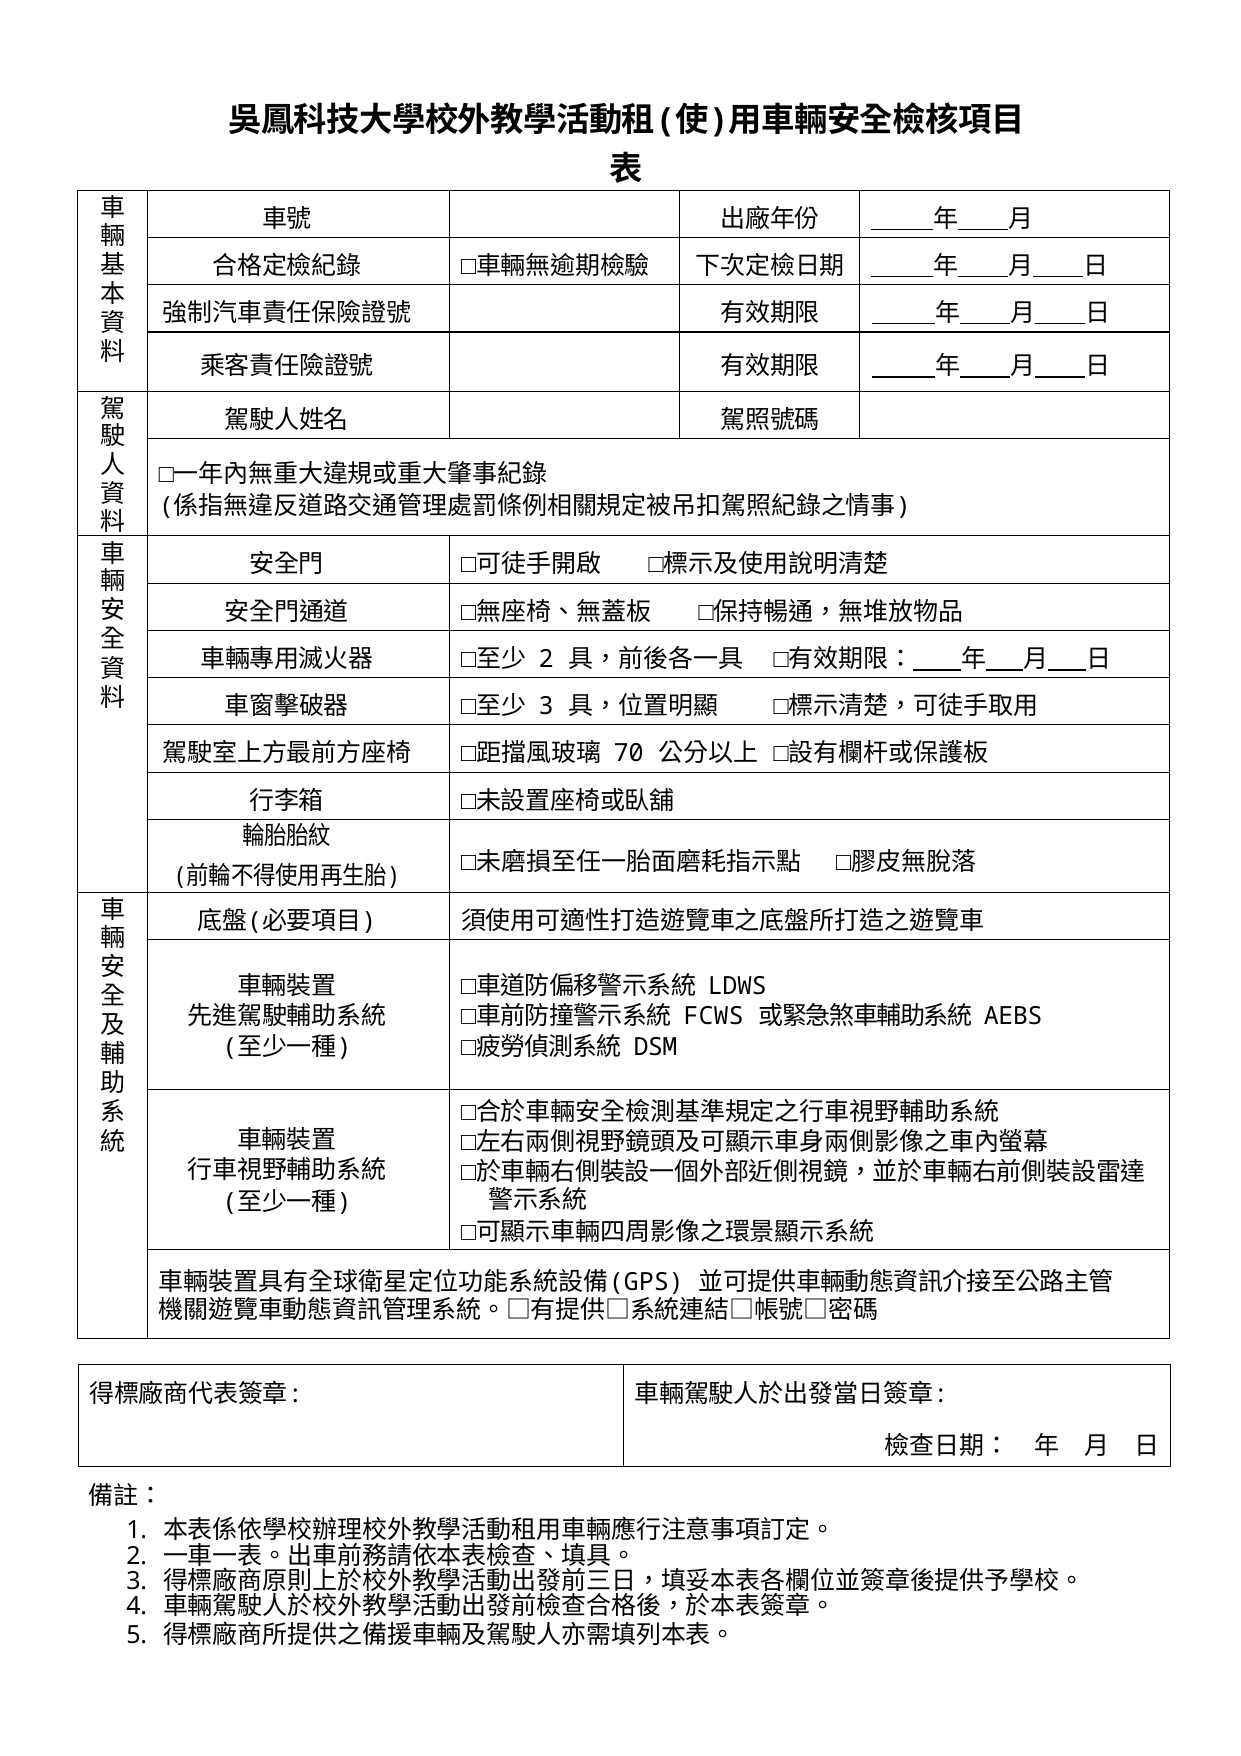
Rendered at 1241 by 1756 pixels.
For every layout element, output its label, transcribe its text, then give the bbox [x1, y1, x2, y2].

table_cell [860, 392, 1169, 438]
table_cell □車道防偏移警示系統 LDWS □車前防撞警示系統 FCWS 或緊急煞車輔助系統 AEBS □疲勞偵測系統 DSM [450, 940, 1169, 1088]
list 一車一表。出車前務請依本表檢查、填具。 [126, 1544, 1182, 1569]
list 得標廠商所提供之備援車輛及駕駛人亦需填列本表。 [126, 1619, 1182, 1649]
table_cell 年 月 日 [860, 238, 1169, 284]
text 吳鳳科技大學校外教學活動租(使)用車輛安全檢核項目表 [214, 93, 1039, 189]
table_cell 駕駛人資 料 [78, 392, 147, 535]
list 得標廠商原則上於校外教學活動出發前三日，填妥本表各欄位並簽章後提供予學校。 [126, 1569, 1182, 1594]
table_cell [450, 285, 679, 331]
table_cell □無座椅、無蓋板 □保持暢通，無堆放物品 [450, 584, 1169, 630]
table_cell 駕照號碼 [680, 392, 859, 438]
table_cell 安全門 [148, 536, 449, 582]
table_cell 駕駛人姓名 [148, 392, 449, 438]
table_cell □合於車輛安全檢測基準規定之行車視野輔助系統 □左右兩側視野鏡頭及可顯示車身兩側影像之車內螢幕 □於車輛右側裝設一個外部近側視鏡，並於車輛右前側裝設雷達警示系統 □可顯示車輛四周影像之環景顯示系統 [450, 1090, 1169, 1248]
table_cell □至少 2 具，前後各一具 □有效期限： 年 月 日 [450, 631, 1169, 677]
list 車輛駕駛人於校外教學活動出發前檢查合格後，於本表簽章。 [126, 1594, 1182, 1619]
table_cell 車輛裝置具有全球衛星定位功能系統設備(GPS) 並可提供車輛動態資訊介接至公路主管機關遊覽車動態資訊管理系統。□有提供□系統連結□帳號□密碼 [148, 1250, 1169, 1338]
table_cell 車輛裝置 先進駕駛輔助系統 (至少一種) [148, 940, 449, 1088]
table_cell 年 月 日 [860, 333, 1169, 391]
table_cell 下次定檢日期 [680, 238, 859, 284]
table_cell 駕駛室上方最前方座椅 [148, 725, 449, 772]
table_cell 車窗擊破器 [148, 678, 449, 724]
table_cell 合格定檢紀錄 [148, 238, 449, 284]
table_header 得標廠商代表簽章: [79, 1365, 623, 1466]
list 本表係依學校辦理校外教學活動租用車輛應行注意事項訂定。 [126, 1514, 1182, 1544]
table_header 車輛基本資料 [78, 191, 147, 391]
table_header [450, 191, 679, 237]
table_header 出廠年份 [680, 191, 859, 237]
table_cell 強制汽車責任保險證號 [148, 285, 449, 331]
table_cell □車輛無逾期檢驗 [450, 238, 679, 284]
table_cell □距擋風玻璃 70 公分以上 □設有欄杆或保護板 [450, 725, 1169, 772]
table_cell 車輛安全及輔助系統 [78, 893, 147, 1338]
table_cell 有效期限 [680, 285, 859, 331]
table_cell □未磨損至任一胎面磨耗指示點 □膠皮無脫落 [450, 820, 1169, 892]
table_cell □未設置座椅或臥舖 [450, 773, 1169, 819]
table_cell 有效期限 [680, 333, 859, 391]
table_cell 乘客責任險證號 [148, 333, 449, 391]
table_cell 須使用可適性打造遊覽車之底盤所打造之遊覽車 [450, 893, 1169, 939]
table_cell [450, 392, 679, 438]
table_cell 安全門通道 [148, 584, 449, 630]
table_cell □至少 3 具，位置明顯 □標示清楚，可徒手取用 [450, 678, 1169, 724]
table_cell □可徒手開啟 □標示及使用說明清楚 [450, 536, 1169, 582]
table_cell 輪胎胎紋 (前輪不得使用再生胎) [148, 820, 449, 892]
table_cell 底盤(必要項目) [148, 893, 449, 939]
table_cell 行李箱 [148, 773, 449, 819]
text 備註： [89, 1475, 1182, 1512]
table_header 車號 [148, 191, 449, 237]
table_cell 車輛安全資料 [78, 536, 147, 892]
table_header 年 月 [860, 191, 1169, 237]
table_cell 年 月 日 [860, 285, 1169, 331]
table_cell 車輛裝置 行車視野輔助系統 (至少一種) [148, 1090, 449, 1248]
table_cell 車輛專用滅火器 [148, 631, 449, 677]
table_cell □一年內無重大違規或重大肇事紀錄 (係指無違反道路交通管理處罰條例相關規定被吊扣駕照紀錄之情事) [148, 439, 1169, 535]
table_header 車輛駕駛人於出發當日簽章: 檢查日期： 年 月 日 [624, 1365, 1170, 1466]
table_cell [450, 333, 679, 391]
